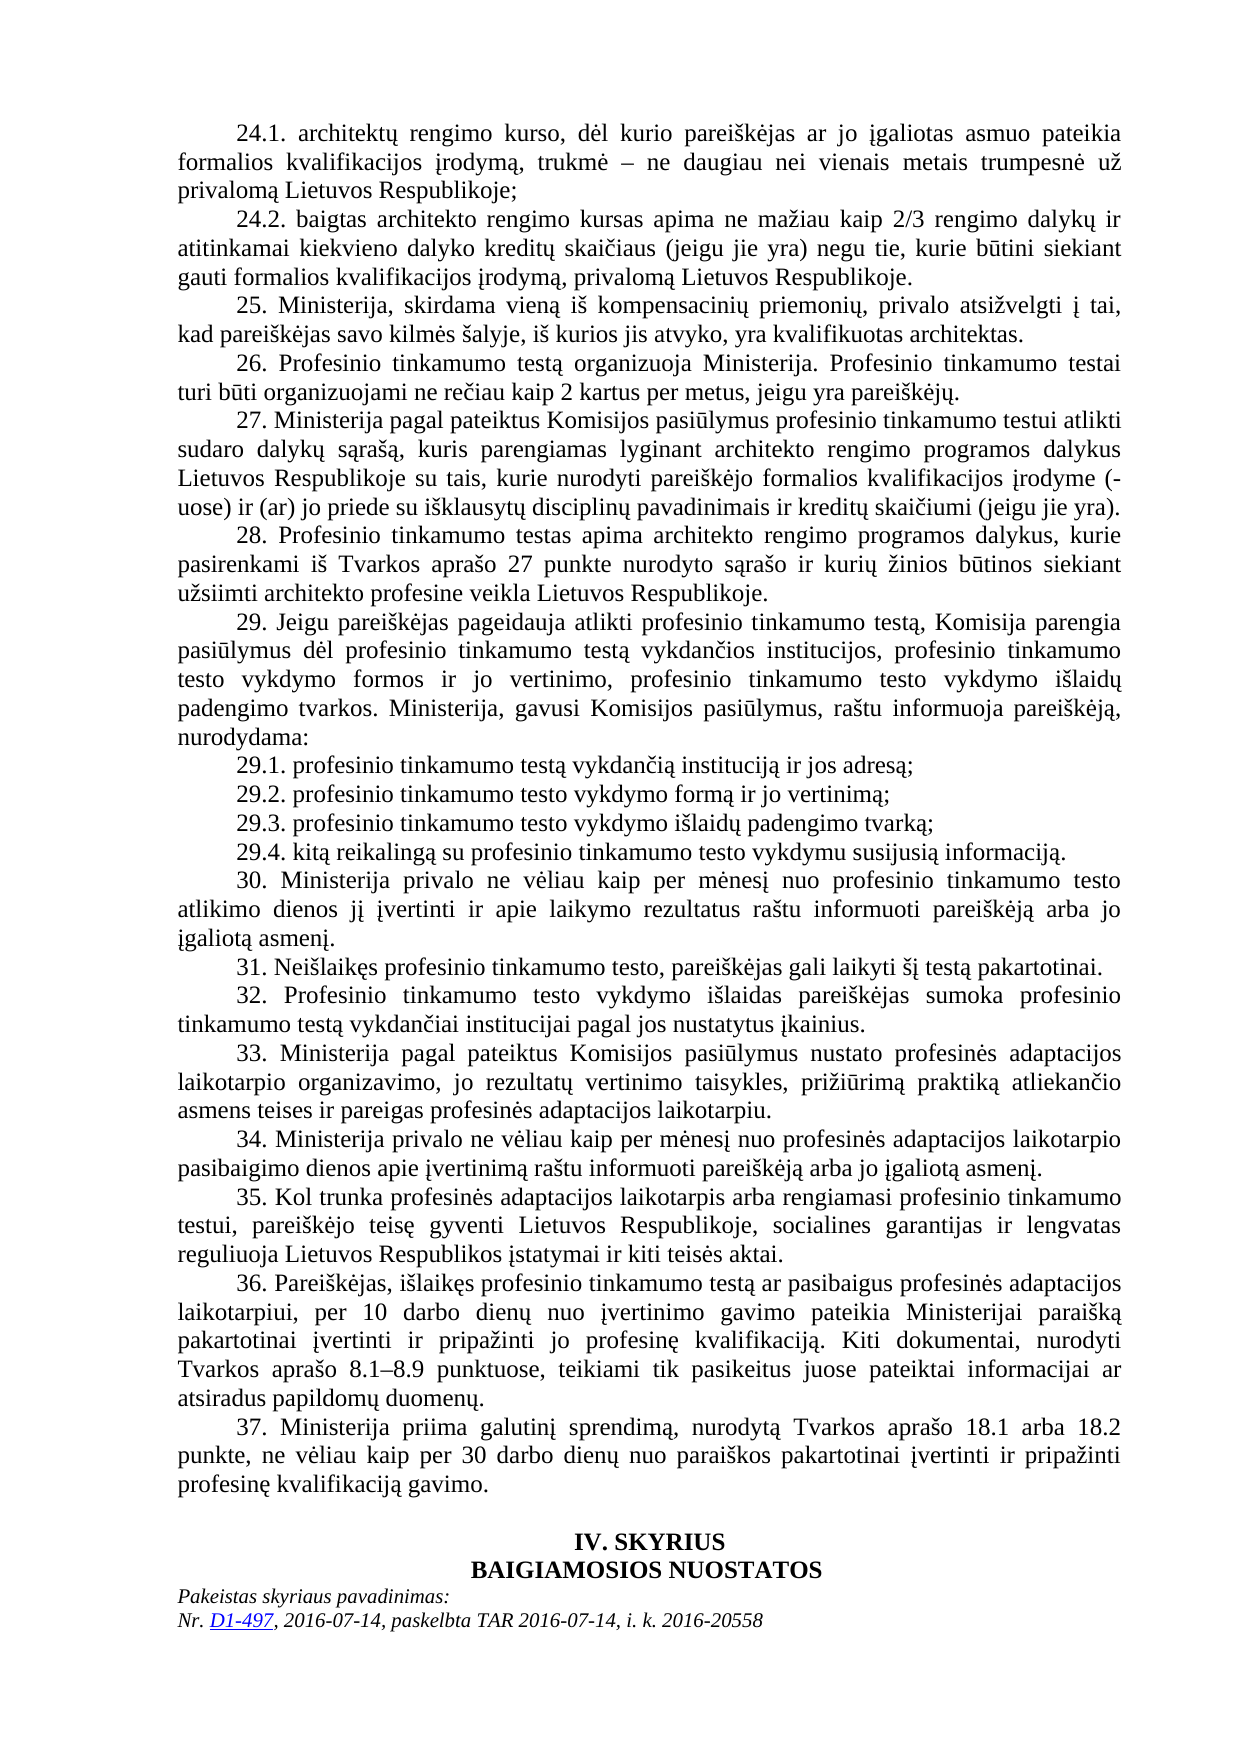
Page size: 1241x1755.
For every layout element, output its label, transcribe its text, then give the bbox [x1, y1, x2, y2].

text 28. Profesinio tinkamumo testas apima architekto rengimo programos dalykus, kurie pasirenkami iš Tvarkos aprašo 27 punkte nurodyto sąrašo ir kurių žinios būtinos siekiant užsiimti architekto profesine veikla Lietuvos Respublikoje. [177, 521, 1122, 607]
text 34. Ministerija privalo ne vėliau kaip per mėnesį nuo profesinės adaptacijos laikotarpio pasibaigimo dienos apie įvertinimą raštu informuoti pareiškėją arba jo įgaliotą asmenį. [177, 1124, 1122, 1182]
text 31. Neišlaikęs profesinio tinkamumo testo, pareiškėjas gali laikyti šį testą pakartotinai. [177, 952, 1122, 981]
text 26. Profesinio tinkamumo testą organizuoja Ministerija. Profesinio tinkamumo testai turi būti organizuojami ne rečiau kaip 2 kartus per metus, jeigu yra pareiškėjų. [177, 348, 1122, 406]
text IV. SKYRIUS BAIGIAMOSIOS NUOSTATOS [177, 1527, 1122, 1584]
text 30. Ministerija privalo ne vėliau kaip per mėnesį nuo profesinio tinkamumo testo atlikimo dienos jį įvertinti ir apie laikymo rezultatus raštu informuoti pareiškėją arba jo įgaliotą asmenį. [177, 866, 1122, 952]
text 37. Ministerija priima galutinį sprendimą, nurodytą Tvarkos aprašo 18.1 arba 18.2 punkte, ne vėliau kaip per 30 darbo dienų nuo paraiškos pakartotinai įvertinti ir pripažinti profesinę kvalifikaciją gavimo. [177, 1412, 1122, 1498]
text 24.2. baigtas architekto rengimo kursas apima ne mažiau kaip 2/3 rengimo dalykų ir atitinkamai kiekvieno dalyko kreditų skaičiaus (jeigu jie yra) negu tie, kurie būtini siekiant gauti formalios kvalifikacijos įrodymą, privalomą Lietuvos Respublikoje. [177, 204, 1122, 291]
text 24.1. architektų rengimo kurso, dėl kurio pareiškėjas ar jo įgaliotas asmuo pateikia formalios kvalifikacijos įrodymą, trukmė – ne daugiau nei vienais metais trumpesnė už privalomą Lietuvos Respublikoje; [177, 118, 1122, 204]
text 25. Ministerija, skirdama vieną iš kompensacinių priemonių, privalo atsižvelgti į tai, kad pareiškėjas savo kilmės šalyje, iš kurios jis atvyko, yra kvalifikuotas architektas. [177, 291, 1122, 348]
text 35. Kol trunka profesinės adaptacijos laikotarpis arba rengiamasi profesinio tinkamumo testui, pareiškėjo teisę gyventi Lietuvos Respublikoje, socialines garantijas ir lengvatas reguliuoja Lietuvos Respublikos įstatymai ir kiti teisės aktai. [177, 1182, 1122, 1268]
text 29.4. kitą reikalingą su profesinio tinkamumo testo vykdymu susijusią informaciją. [177, 837, 1122, 866]
text 36. Pareiškėjas, išlaikęs profesinio tinkamumo testą ar pasibaigus profesinės adaptacijos laikotarpiui, per 10 darbo dienų nuo įvertinimo gavimo pateikia Ministerijai paraišką pakartotinai įvertinti ir pripažinti jo profesinę kvalifikaciją. Kiti dokumentai, nurodyti Tvarkos aprašo 8.1–8.9 punktuose, teikiami tik pasikeitus juose pateiktai informacijai ar atsiradus papildomų duomenų. [177, 1268, 1122, 1412]
text 29.1. profesinio tinkamumo testą vykdančią instituciją ir jos adresą; [177, 751, 1122, 779]
text Pakeistas skyriaus pavadinimas: [177, 1584, 1122, 1608]
text 33. Ministerija pagal pateiktus Komisijos pasiūlymus nustato profesinės adaptacijos laikotarpio organizavimo, jo rezultatų vertinimo taisykles, prižiūrimą praktiką atliekančio asmens teises ir pareigas profesinės adaptacijos laikotarpiu. [177, 1038, 1122, 1124]
text 27. Ministerija pagal pateiktus Komisijos pasiūlymus profesinio tinkamumo testui atlikti sudaro dalykų sąrašą, kuris parengiamas lyginant architekto rengimo programos dalykus Lietuvos Respublikoje su tais, kurie nurodyti pareiškėjo formalios kvalifikacijos įrodyme (-uose) ir (ar) jo priede su išklausytų disciplinų pavadinimais ir kreditų skaičiumi (jeigu jie yra). [177, 406, 1122, 521]
text 32. Profesinio tinkamumo testo vykdymo išlaidas pareiškėjas sumoka profesinio tinkamumo testą vykdančiai institucijai pagal jos nustatytus įkainius. [177, 981, 1122, 1038]
text 29.2. profesinio tinkamumo testo vykdymo formą ir jo vertinimą; [177, 779, 1122, 808]
text 29. Jeigu pareiškėjas pageidauja atlikti profesinio tinkamumo testą, Komisija parengia pasiūlymus dėl profesinio tinkamumo testą vykdančios institucijos, profesinio tinkamumo testo vykdymo formos ir jo vertinimo, profesinio tinkamumo testo vykdymo išlaidų padengimo tvarkos. Ministerija, gavusi Komisijos pasiūlymus, raštu informuoja pareiškėją, nurodydama: [177, 607, 1122, 751]
text 29.3. profesinio tinkamumo testo vykdymo išlaidų padengimo tvarką; [177, 808, 1122, 837]
text Nr. D1-497, 2016-07-14, paskelbta TAR 2016-07-14, i. k. 2016-20558 [177, 1608, 1122, 1632]
